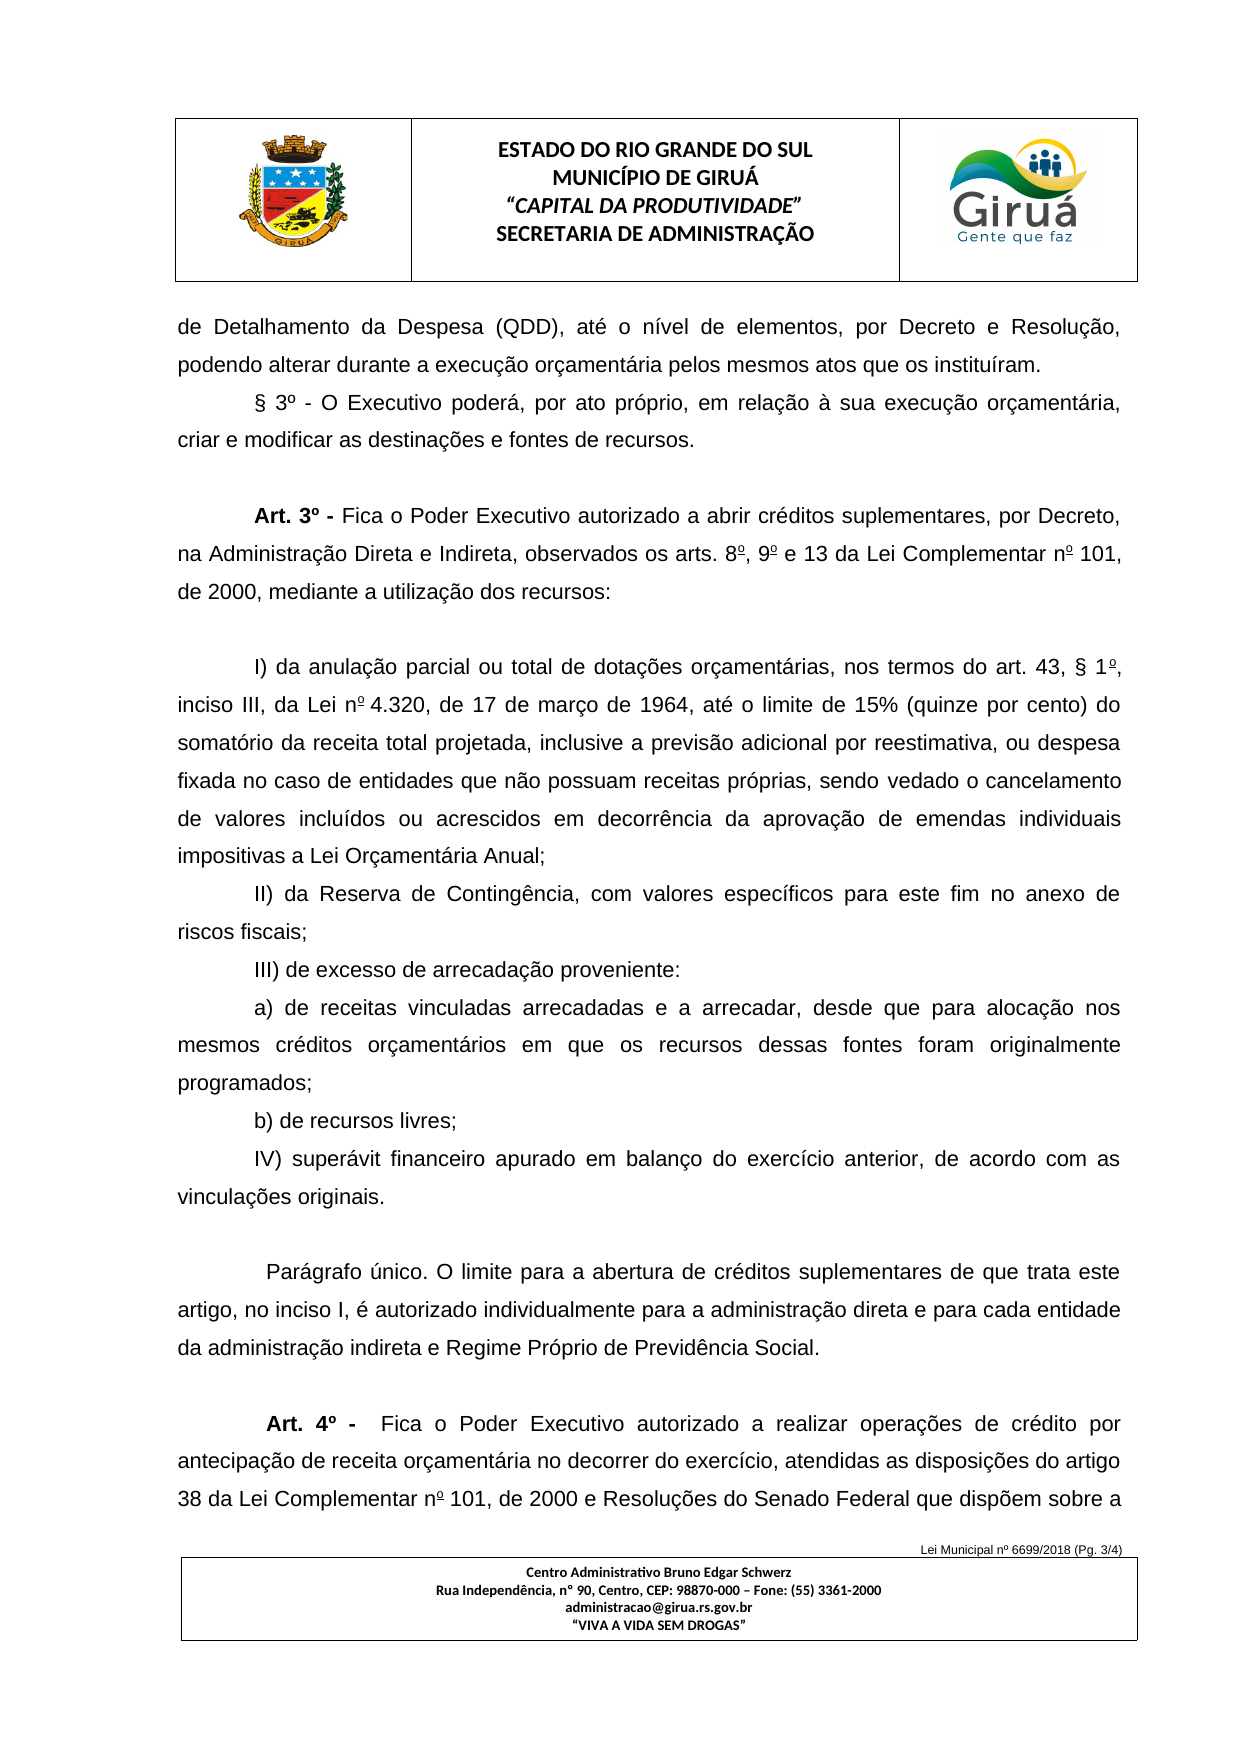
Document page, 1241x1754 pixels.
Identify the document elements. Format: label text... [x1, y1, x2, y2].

text de Detalhamento da Despesa (QDD), até o nível de elementos, por Decreto e Resolução, podendo alterar durante a execução orçamentária pelos mesmos atos que os instituíram. [177, 314, 1122, 377]
text I) da anulação parcial ou total de dotações orçamentárias, nos termos do art. 43, § 1o, inciso III, da Lei no 4.320, de 17 de março de 1964, até o limite de 15% (quinze por cento) do somatório da receita total projetada, inclusive a previsão adicional por reestimativa, ou despesa fixada no caso de entidades que não possuam receitas próprias, sendo vedado o cancelamento de valores incluídos ou acrescidos em decorrência da aprovação de emendas individuais impositivas a Lei Orçamentária Anual; [177, 654, 1122, 868]
text § 3º - O Executivo poderá, por ato próprio, em relação à sua execução orçamentária, criar e modificar as destinações e fontes de recursos. [177, 389, 1122, 453]
text III) de excesso de arrecadação proveniente: [177, 957, 1122, 982]
picture [937, 130, 1100, 245]
text b) de recursos livres; [177, 1108, 1122, 1133]
text a) de receitas vinculadas arrecadadas e a arrecadar, desde que para alocação nos mesmos créditos orçamentários em que os recursos dessas fontes foram originalmente programados; [177, 994, 1122, 1095]
text Art. 4º - Fica o Poder Executivo autorizado a realizar operações de crédito por antecipação de receita orçamentária no decorrer do exercício, atendidas as disposições do artigo 38 da Lei Complementar no 101, de 2000 e Resoluções do Senado Federal que dispõem sobre a [177, 1411, 1122, 1511]
text IV) superávit financeiro apurado em balanço do exercício anterior, de acordo com as vinculações originais. [177, 1146, 1122, 1209]
text Art. 3º - Fica o Poder Executivo autorizado a abrir créditos suplementares, por Decreto, na Administração Direta e Indireta, observados os arts. 8o, 9o e 13 da Lei Complementar no 101, de 2000, mediante a utilização dos recursos: [177, 503, 1122, 604]
text II) da Reserva de Contingência, com valores específicos para este fim no anexo de riscos fiscais; [177, 881, 1122, 944]
text Parágrafo único. O limite para a abertura de créditos suplementares de que trata este artigo, no inciso I, é autorizado individualmente para a administração direta e para cada entidade da administração indireta e Regime Próprio de Previdência Social. [177, 1259, 1122, 1360]
